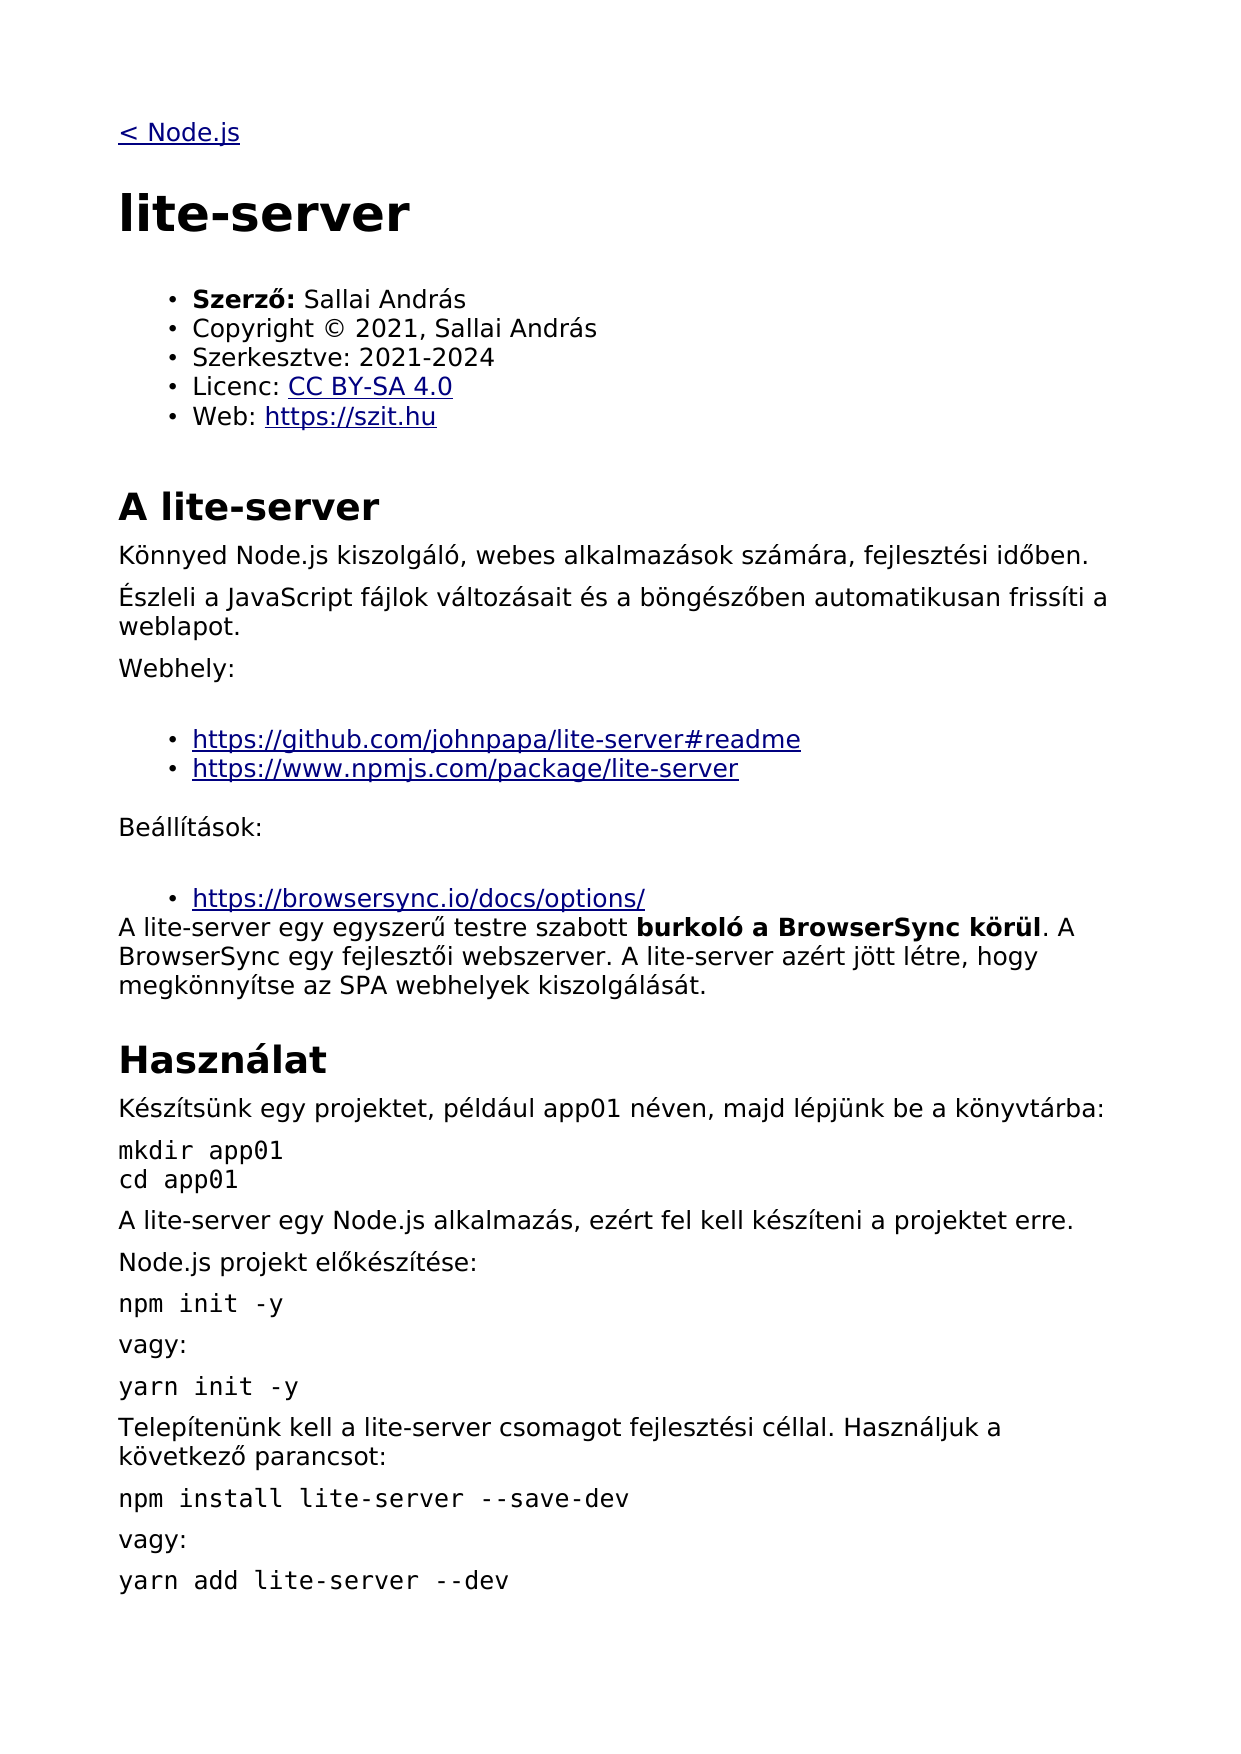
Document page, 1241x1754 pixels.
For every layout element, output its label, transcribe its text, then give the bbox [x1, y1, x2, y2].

text vagy: [118, 1525, 1122, 1554]
subtitle lite-server [118, 185, 1122, 243]
subtitle A lite-server [118, 485, 1122, 529]
list https://browsersync.io/docs/options/ [177, 884, 1122, 913]
list Copyright © 2021, Sallai András [177, 314, 1122, 343]
text Webhely: [118, 654, 1122, 683]
list Szerző: Sallai András [177, 285, 1122, 314]
text yarn init -y [118, 1372, 1122, 1401]
text npm install lite-server --save-dev [118, 1484, 1122, 1513]
list Szerkesztve: 2021-2024 [177, 343, 1122, 372]
text Node.js projekt előkészítése: [118, 1248, 1122, 1277]
list Licenc: CC BY-SA 4.0 [177, 372, 1122, 402]
text < Node.js [118, 118, 1122, 147]
text Észleli a JavaScript fájlok változásait és a böngészőben automatikusan frissíti a weblapot. [118, 583, 1122, 641]
list https://www.npmjs.com/package/lite-server [177, 754, 1122, 783]
subtitle Használat [118, 1038, 1122, 1082]
text yarn add lite-server --dev [118, 1566, 1122, 1596]
text mkdir app01 cd app01 [118, 1136, 1122, 1194]
list Web: https://szit.hu [177, 402, 1122, 431]
text Telepítenünk kell a lite-server csomagot fejlesztési céllal. Használjuk a következő parancsot: [118, 1413, 1122, 1471]
text Készítsünk egy projektet, például app01 néven, majd lépjünk be a könyvtárba: [118, 1094, 1122, 1123]
text npm init -y [118, 1289, 1122, 1319]
text A lite-server egy Node.js alkalmazás, ezért fel kell készíteni a projektet erre. [118, 1206, 1122, 1235]
text Beállítások: [118, 813, 1122, 842]
text vagy: [118, 1330, 1122, 1359]
list https://github.com/johnpapa/lite-server#readme [177, 725, 1122, 754]
text Könnyed Node.js kiszolgáló, webes alkalmazások számára, fejlesztési időben. [118, 541, 1122, 571]
text A lite-server egy egyszerű testre szabott burkoló a BrowserSync körül. A BrowserSync egy fejlesztői webszerver. A lite-server azért jött létre, hogy megkönnyítse az SPA webhelyek kiszolgálását. [118, 913, 1122, 1001]
